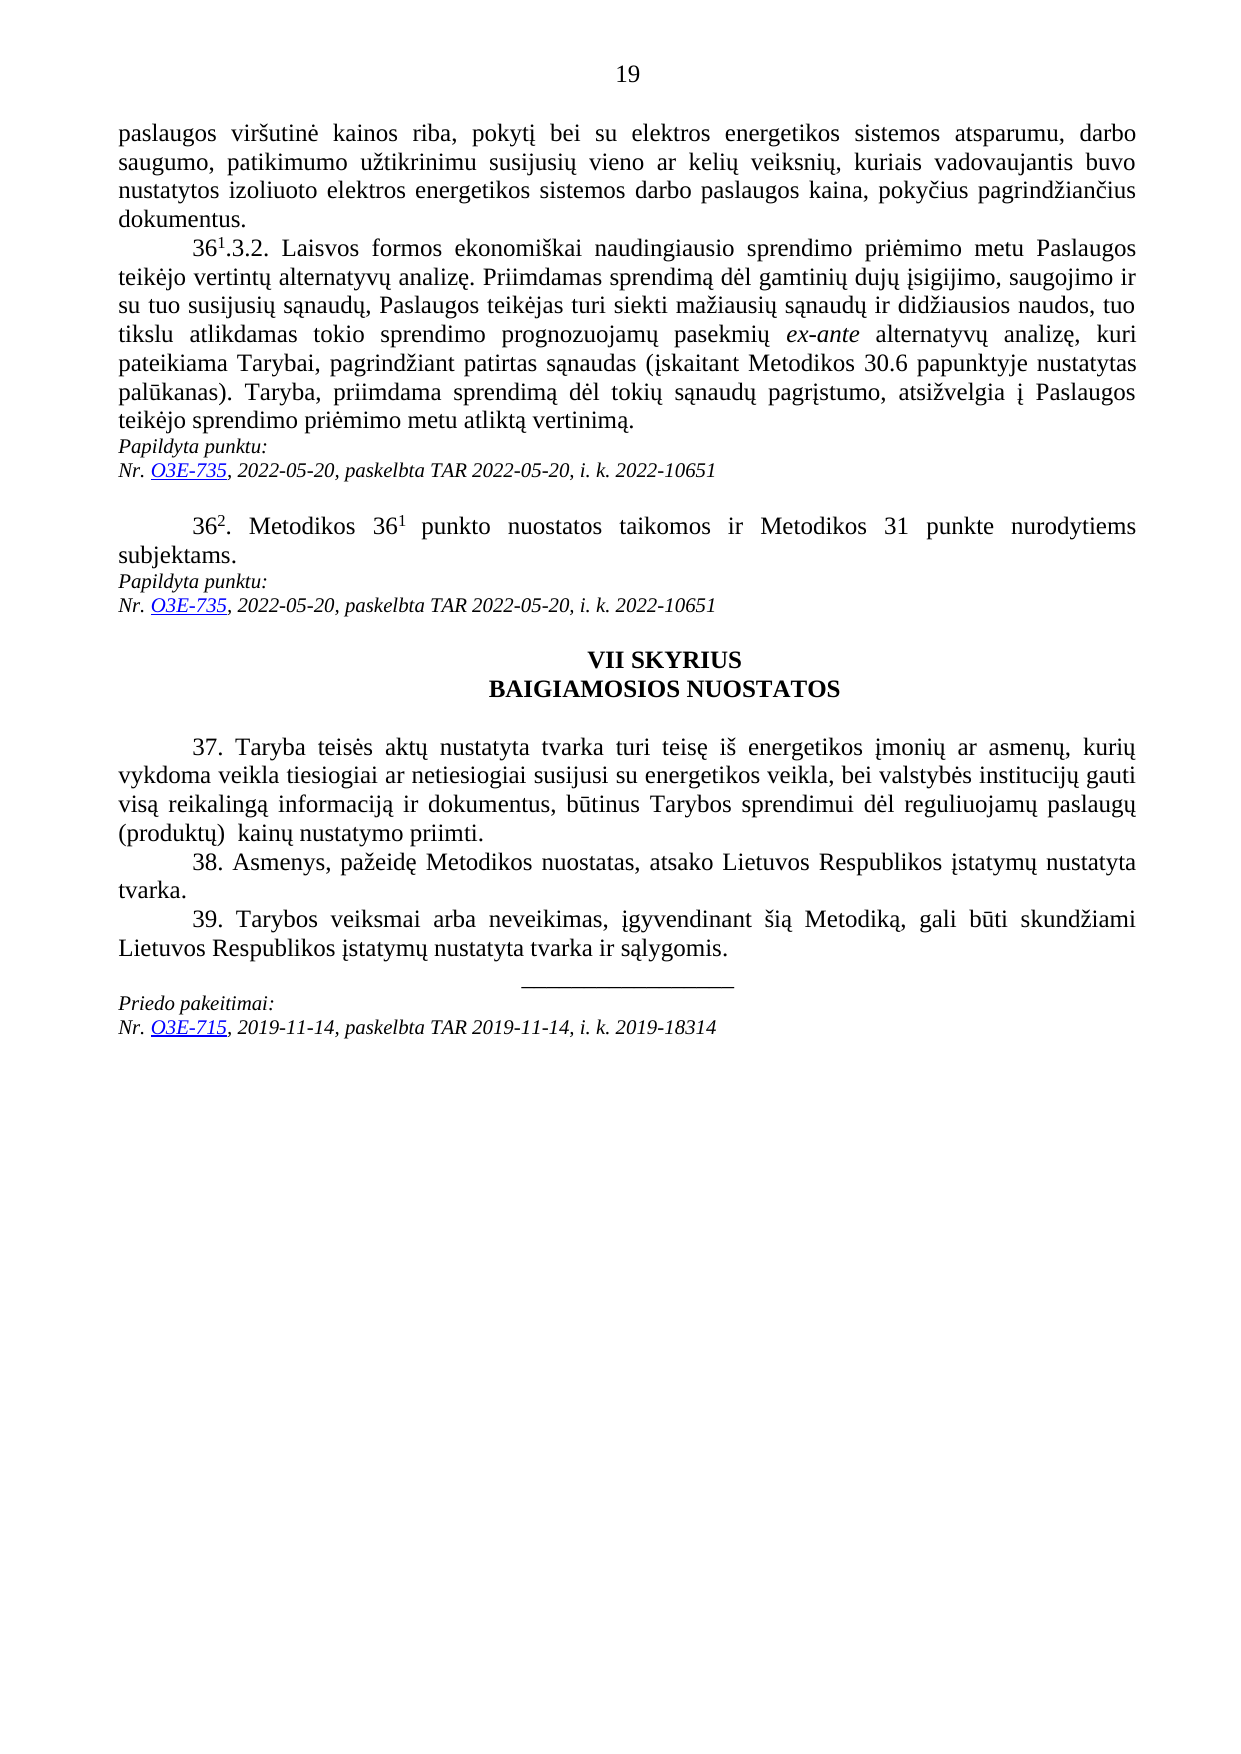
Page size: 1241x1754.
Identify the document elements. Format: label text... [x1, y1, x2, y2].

text BAIGIAMOSIOS NUOSTATOS [118, 674, 1137, 703]
text 37. Taryba teisės aktų nustatyta tvarka turi teisę iš energetikos įmonių ar asmenų, kurių vykdoma veikla tiesiogiai ar netiesiogiai susijusi su energetikos veikla, bei valstybės institucijų gauti visą reikalingą informaciją ir dokumentus, būtinus Tarybos sprendimui dėl reguliuojamų paslaugų (produktų) kainų nustatymo priimti. [118, 732, 1137, 847]
text Nr. O3E-735, 2022-05-20, paskelbta TAR 2022-05-20, i. k. 2022-10651 [118, 458, 1137, 482]
text VII SKYRIUS [118, 646, 1137, 674]
text paslaugos viršutinė kainos riba, pokytį bei su elektros energetikos sistemos atsparumu, darbo saugumo, patikimumo užtikrinimu susijusių vieno ar kelių veiksnių, kuriais vadovaujantis buvo nustatytos izoliuoto elektros energetikos sistemos darbo paslaugos kaina, pokyčius pagrindžiančius dokumentus. [118, 118, 1137, 233]
text Nr. O3E-715, 2019-11-14, paskelbta TAR 2019-11-14, i. k. 2019-18314 [118, 1015, 1137, 1039]
text 361.3.2. Laisvos formos ekonomiškai naudingiausio sprendimo priėmimo metu Paslaugos teikėjo vertintų alternatyvų analizę. Priimdamas sprendimą dėl gamtinių dujų įsigijimo, saugojimo ir su tuo susijusių sąnaudų, Paslaugos teikėjas turi siekti mažiausių sąnaudų ir didžiausios naudos, tuo tikslu atlikdamas tokio sprendimo prognozuojamų pasekmių ex-ante alternatyvų analizę, kuri pateikiama Tarybai, pagrindžiant patirtas sąnaudas (įskaitant Metodikos 30.6 papunktyje nustatytas palūkanas). Taryba, priimdama sprendimą dėl tokių sąnaudų pagrįstumo, atsižvelgia į Paslaugos teikėjo sprendimo priėmimo metu atliktą vertinimą. [118, 233, 1137, 434]
text _________________ [118, 962, 1137, 991]
text Papildyta punktu: [118, 434, 1137, 458]
text Priedo pakeitimai: [118, 991, 1137, 1015]
text Nr. O3E-735, 2022-05-20, paskelbta TAR 2022-05-20, i. k. 2022-10651 [118, 593, 1137, 617]
text 38. Asmenys, pažeidę Metodikos nuostatas, atsako Lietuvos Respublikos įstatymų nustatyta tvarka. [118, 847, 1137, 904]
text 362. Metodikos 361 punkto nuostatos taikomos ir Metodikos 31 punkte nurodytiems subjektams. [118, 511, 1137, 569]
text 39. Tarybos veiksmai arba neveikimas, įgyvendinant šią Metodiką, gali būti skundžiami Lietuvos Respublikos įstatymų nustatyta tvarka ir sąlygomis. [118, 904, 1137, 962]
text Papildyta punktu: [118, 569, 1137, 593]
